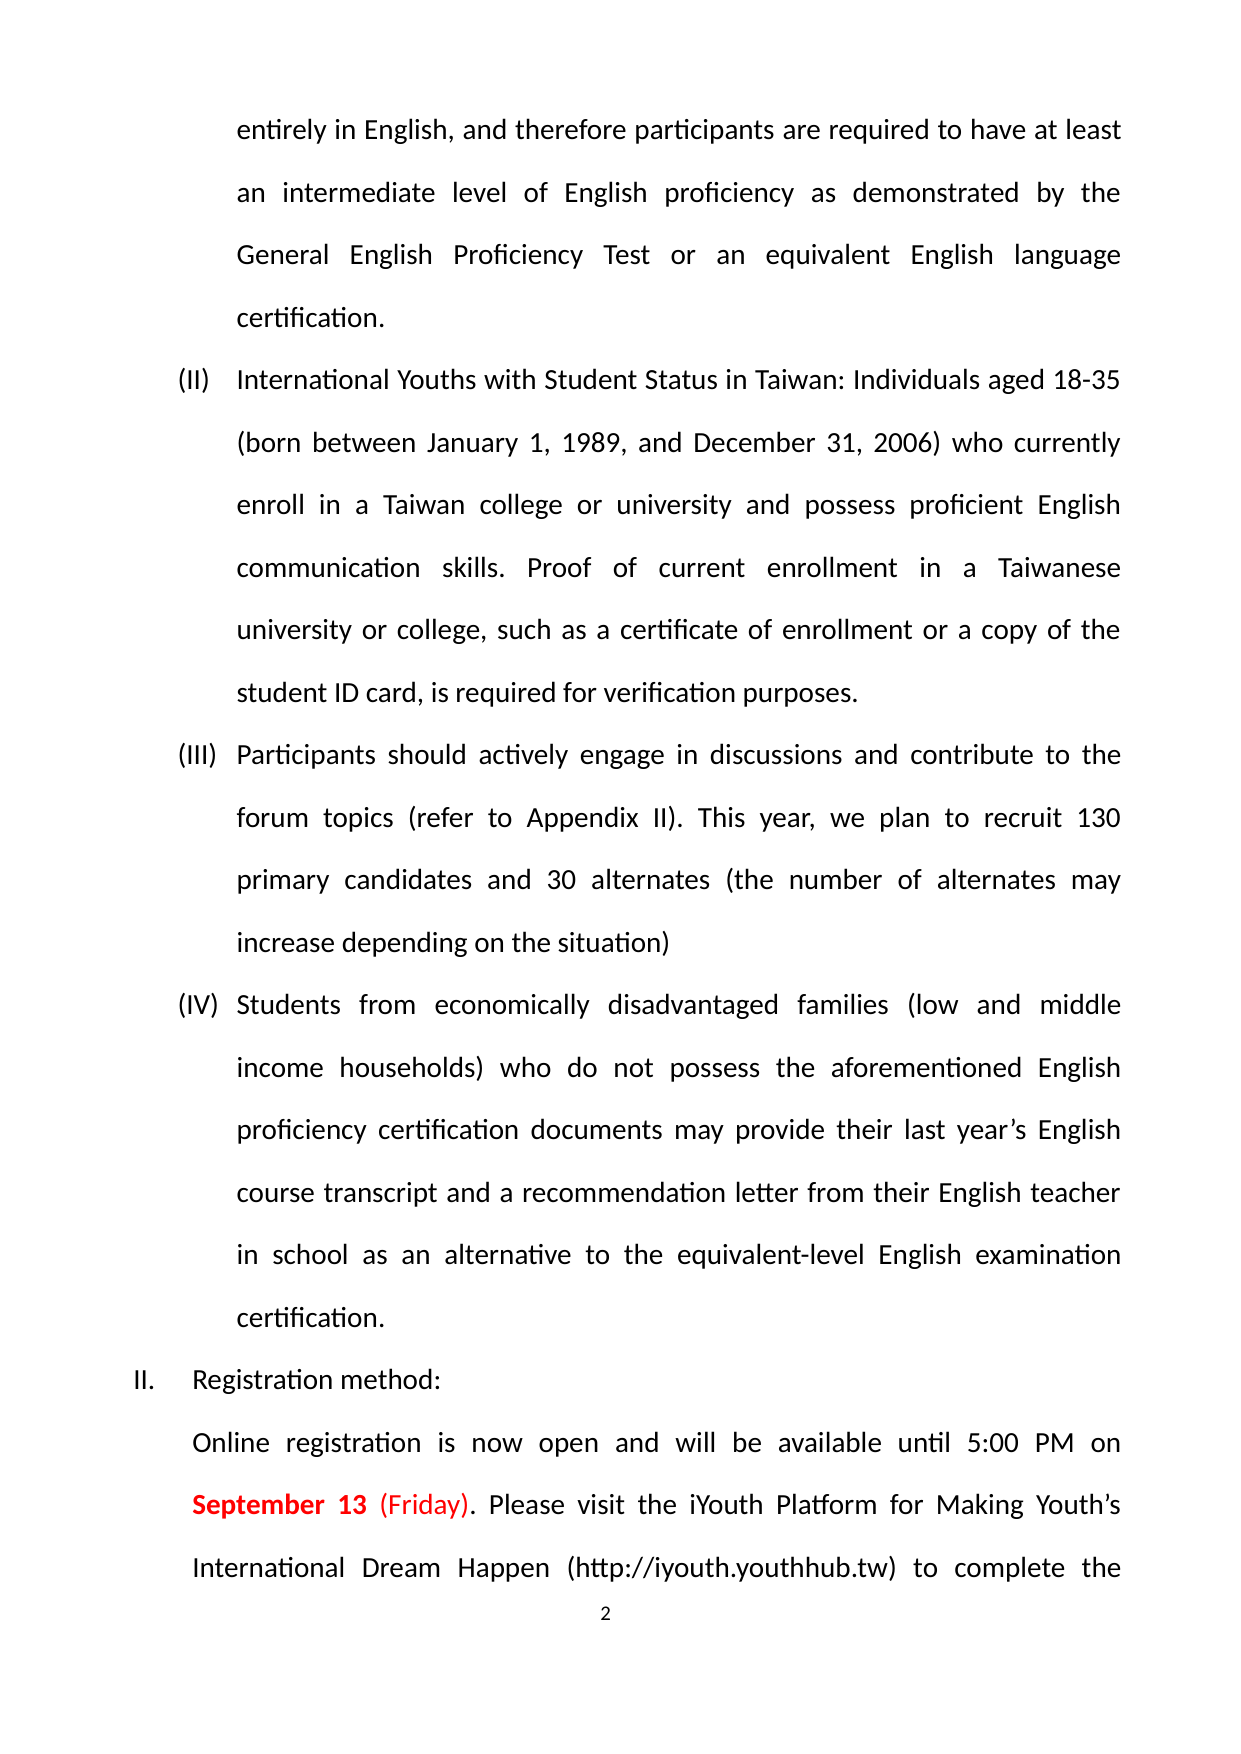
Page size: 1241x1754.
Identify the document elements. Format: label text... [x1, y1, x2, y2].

list entirely in English, and therefore participants are required to have at least an intermediate level of English proficiency as demonstrated by the General English Proficiency Test or an equivalent English language certification. [177, 87, 1122, 337]
list Registration method: [133, 1337, 1122, 1400]
list Participants should actively engage in discussions and contribute to the forum topics (refer to Appendix II). This year, we plan to recruit 130 primary candidates and 30 alternates (the number of alternates may increase depending on the situation) [177, 712, 1122, 962]
list International Youths with Student Status in Taiwan: Individuals aged 18-35 (born between January 1, 1989, and December 31, 2006) who currently enroll in a Taiwan college or university and possess proficient English communication skills. Proof of current enrollment in a Taiwanese university or college, such as a certificate of enrollment or a copy of the student ID card, is required for verification purposes. [177, 337, 1122, 712]
list Students from economically disadvantaged families (low and middle income households) who do not possess the aforementioned English proficiency certification documents may provide their last year’s English course transcript and a recommendation letter from their English teacher in school as an alternative to the equivalent-level English examination certification. [177, 962, 1122, 1337]
text Online registration is now open and will be available until 5:00 PM on September 13 (Friday). Please visit the iYouth Platform for Making Youth’s International Dream Happen (http://iyouth.youthhub.tw) to complete the [192, 1400, 1122, 1587]
